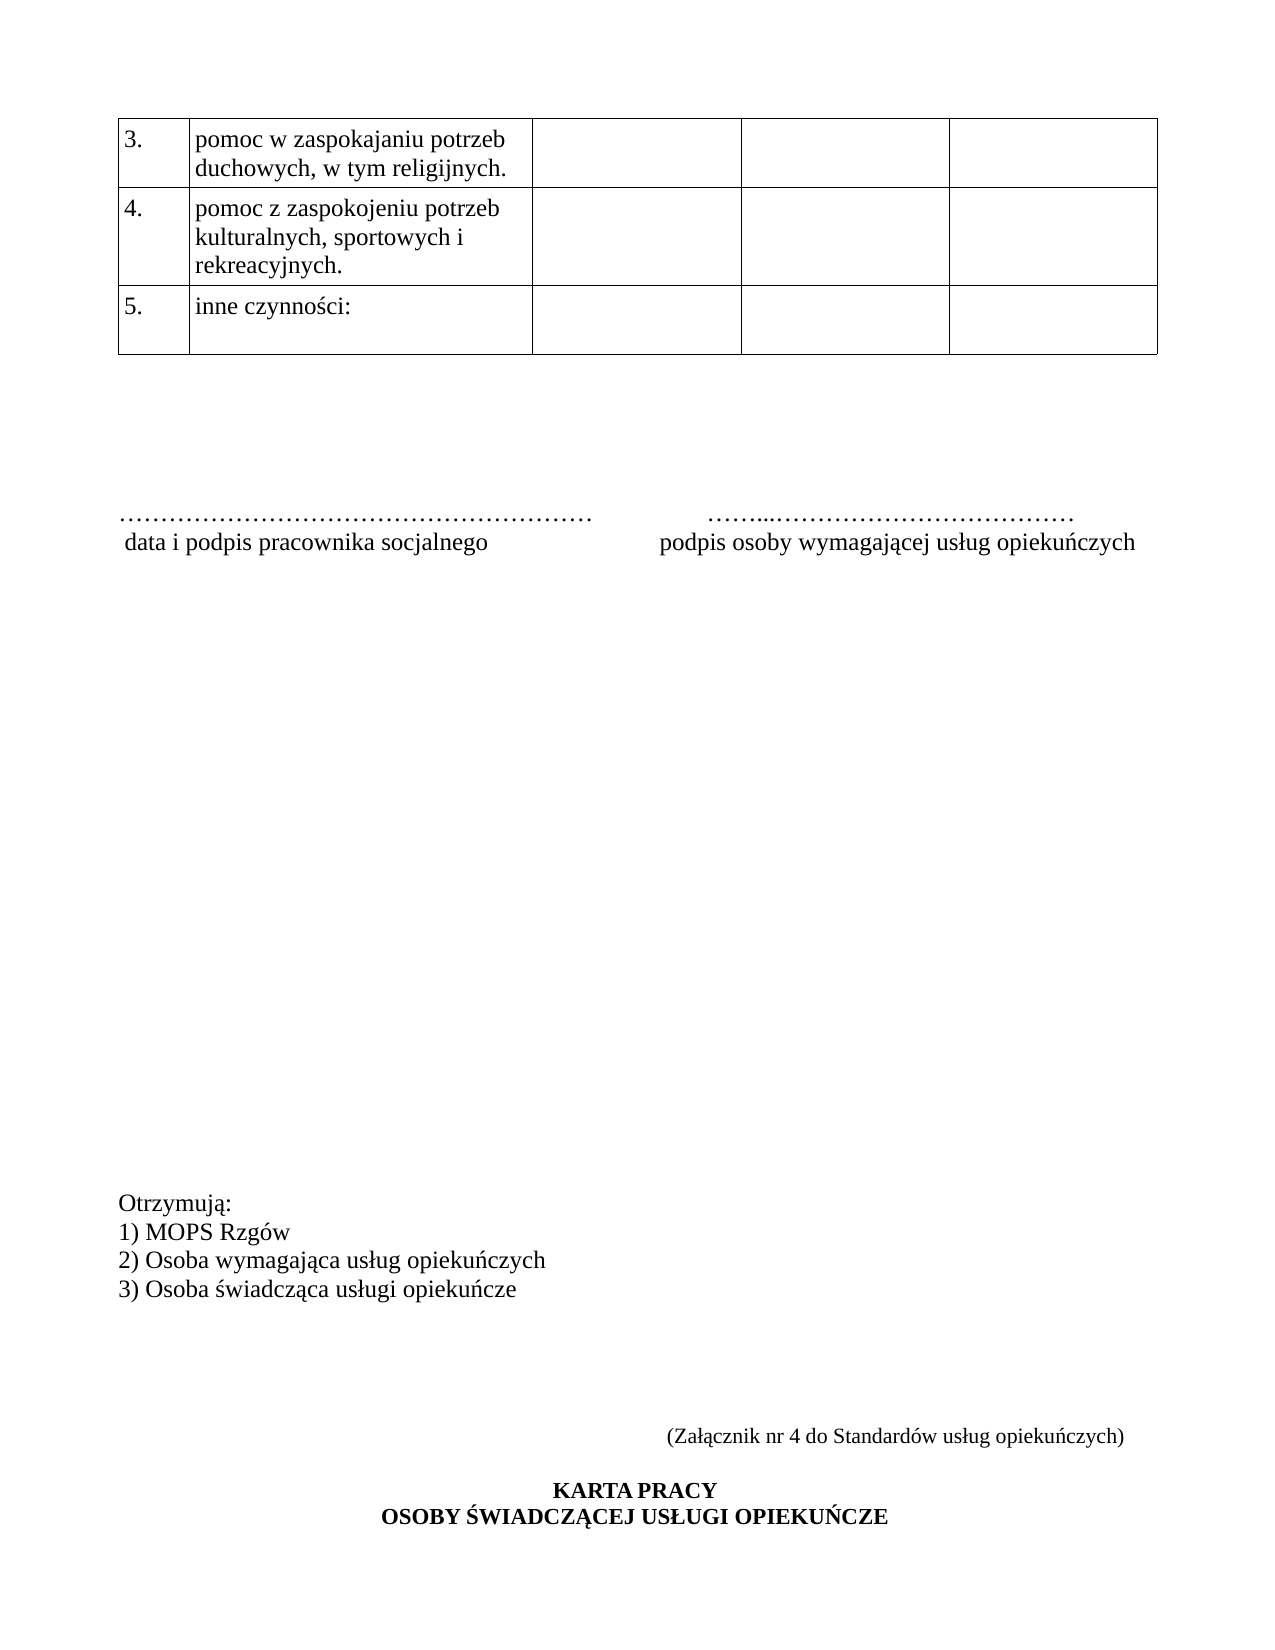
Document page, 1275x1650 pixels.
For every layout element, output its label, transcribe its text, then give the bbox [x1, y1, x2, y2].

table_cell [533, 119, 741, 187]
table_cell [742, 286, 949, 354]
table_cell 5. [119, 286, 189, 354]
table_cell [742, 119, 949, 187]
text (Załącznik nr 4 do Standardów usług opiekuńczych) [634, 1423, 1157, 1448]
table_cell [533, 286, 741, 354]
text OSOBY ŚWIADCZĄCEJ USŁUGI OPIEKUŃCZE [118, 1503, 1157, 1530]
table_cell [950, 286, 1157, 354]
table_cell pomoc z zaspokojeniu potrzeb kulturalnych, sportowych i rekreacyjnych. [190, 188, 532, 285]
table_cell [742, 188, 949, 285]
table_cell 3. [119, 119, 189, 187]
text 3) Osoba świadcząca usługi opiekuńcze [118, 1274, 1157, 1303]
table_cell [950, 188, 1157, 285]
table_cell [533, 188, 741, 285]
table_cell 4. [119, 188, 189, 285]
text data i podpis pracownika socjalnego podpis osoby wymagającej usług opiekuńczych [118, 527, 1157, 555]
text Otrzymują: [118, 1188, 1157, 1217]
text ………………………………………………… ……...……………………………… [118, 498, 1157, 527]
text KARTA PRACY [118, 1477, 1157, 1503]
text 1) MOPS Rzgów [118, 1217, 1157, 1245]
table_cell [950, 119, 1157, 187]
text 2) Osoba wymagająca usług opiekuńczych [118, 1245, 1157, 1274]
table_cell pomoc w zaspokajaniu potrzeb duchowych, w tym religijnych. [190, 119, 532, 187]
table_cell inne czynności: [190, 286, 532, 354]
